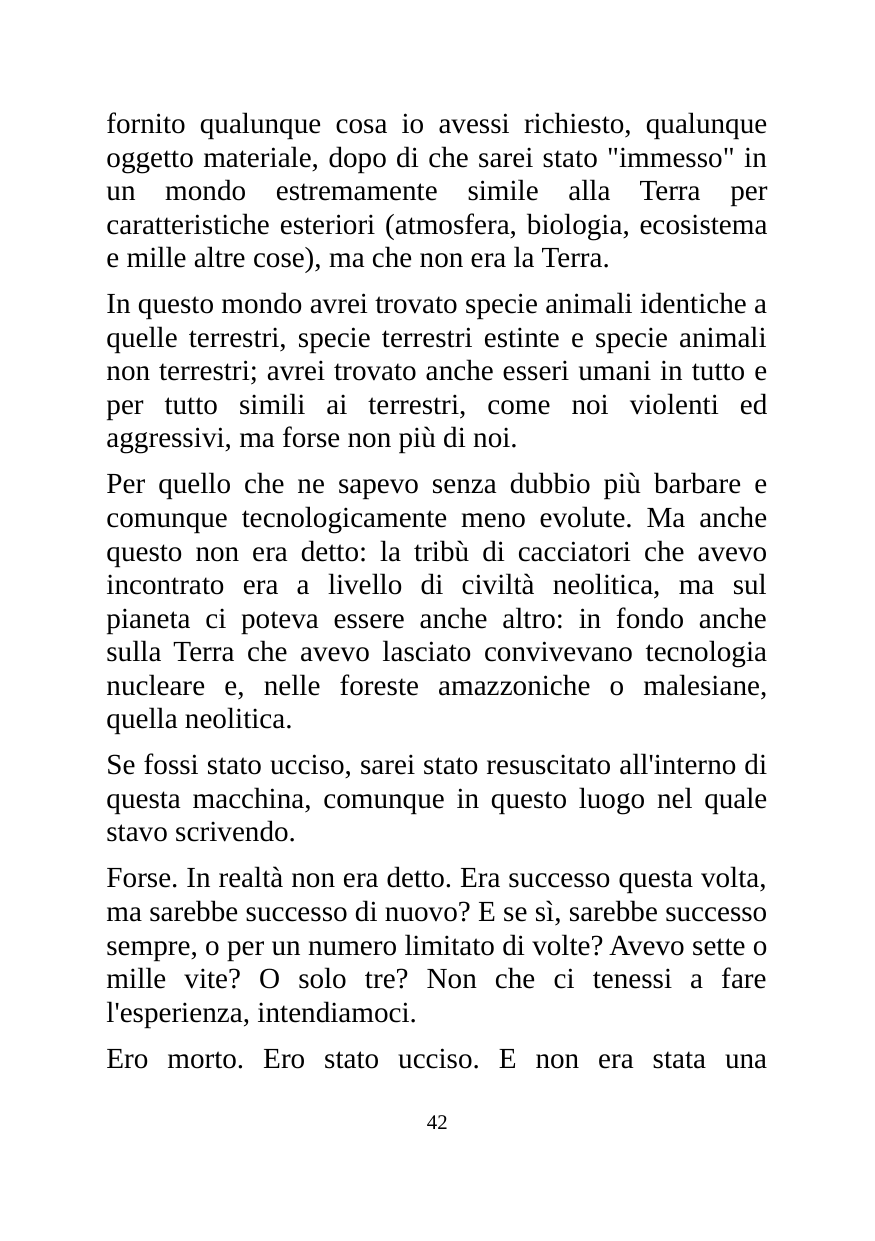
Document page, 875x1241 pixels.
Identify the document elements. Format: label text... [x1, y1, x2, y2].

text Ero morto. Ero stato ucciso. E non era stata una [106, 1041, 768, 1074]
text In questo mondo avrei trovato specie animali identiche a quelle terrestri, specie terrestri estinte e specie animali non terrestri; avrei trovato anche esseri umani in tutto e per tutto simili ai terrestri, come noi violenti ed aggressivi, ma forse non più di noi. [106, 286, 768, 454]
text Forse. In realtà non era detto. Era successo questa volta, ma sarebbe successo di nuovo? E se sì, sarebbe successo sempre, o per un numero limitato di volte? Avevo sette o mille vite? O solo tre? Non che ci tenessi a fare l'esperienza, intendiamoci. [106, 861, 768, 1028]
text Se fossi stato ucciso, sarei stato resuscitato all'interno di questa macchina, comunque in questo luogo nel quale stavo scrivendo. [106, 747, 768, 848]
text Per quello che ne sapevo senza dubbio più barbare e comunque tecnologicamente meno evolute. Ma anche questo non era detto: la tribù di cacciatori che avevo incontrato era a livello di civiltà neolitica, ma sul pianeta ci poteva essere anche altro: in fondo anche sulla Terra che avevo lasciato convivevano tecnologia nucleare e, nelle foreste amazzoniche o malesiane, quella neolitica. [106, 467, 768, 735]
text fornito qualunque cosa io avessi richiesto, qualunque oggetto materiale, dopo di che sarei stato "immesso" in un mondo estremamente simile alla Terra per caratteristiche esteriori (atmosfera, biologia, ecosistema e mille altre cose), ma che non era la Terra. [106, 106, 768, 274]
